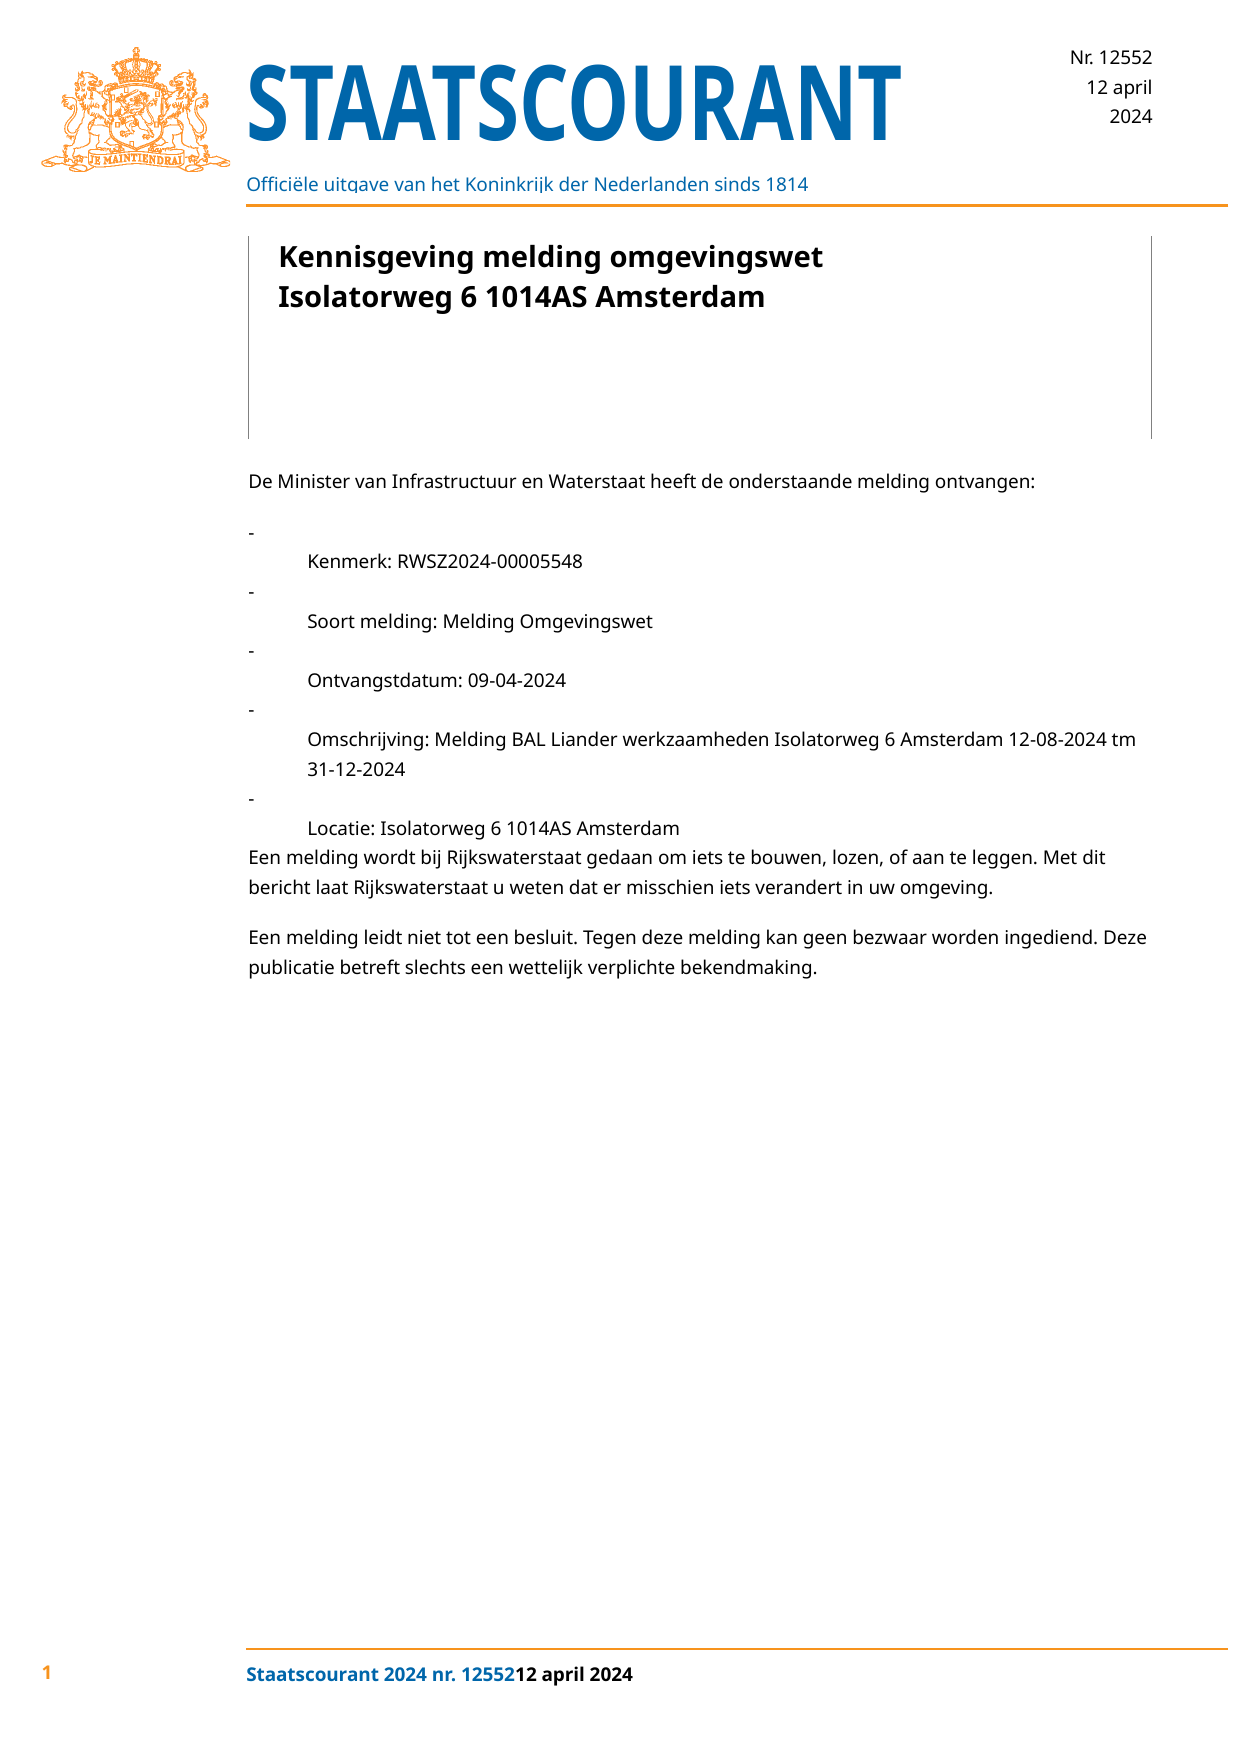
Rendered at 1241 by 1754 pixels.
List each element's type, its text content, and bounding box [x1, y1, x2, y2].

list Locatie: Isolatorweg 6 1014AS Amsterdam [248, 815, 1152, 841]
list Kenmerk: RWSZ2024-00005548 [248, 549, 1152, 574]
text Een melding wordt bij Rijkswaterstaat gedaan om iets te bouwen, lozen, of aan te leggen. Met dit bericht laat Rijkswaterstaat u weten dat er misschien iets verandert in uw omgeving. [248, 844, 1152, 900]
table_header [850, 414, 1151, 439]
table_header Kennisgeving melding omgevingswet Isolatorweg 6 1014AS Amsterdam [249, 236, 850, 439]
table_header [1090, 236, 1151, 413]
picture [912, 236, 1090, 414]
picture [41, 47, 231, 172]
table_header [850, 236, 912, 413]
text Een melding leidt niet tot een besluit. Tegen deze melding kan geen bezwaar worden ingediend. Deze publicatie betreft slechts een wettelijk verplichte bekendmaking. [248, 924, 1152, 980]
list Omschrijving: Melding BAL Liander werkzaamheden Isolatorweg 6 Amsterdam 12-08-2024 tm 31-12-2024 [248, 726, 1152, 781]
list Soort melding: Melding Omgevingswet [248, 608, 1152, 633]
list Ontvangstdatum: 09-04-2024 [248, 667, 1152, 693]
text De Minister van Infrastructuur en Waterstaat heeft de onderstaande melding ontvangen: [248, 469, 1152, 494]
